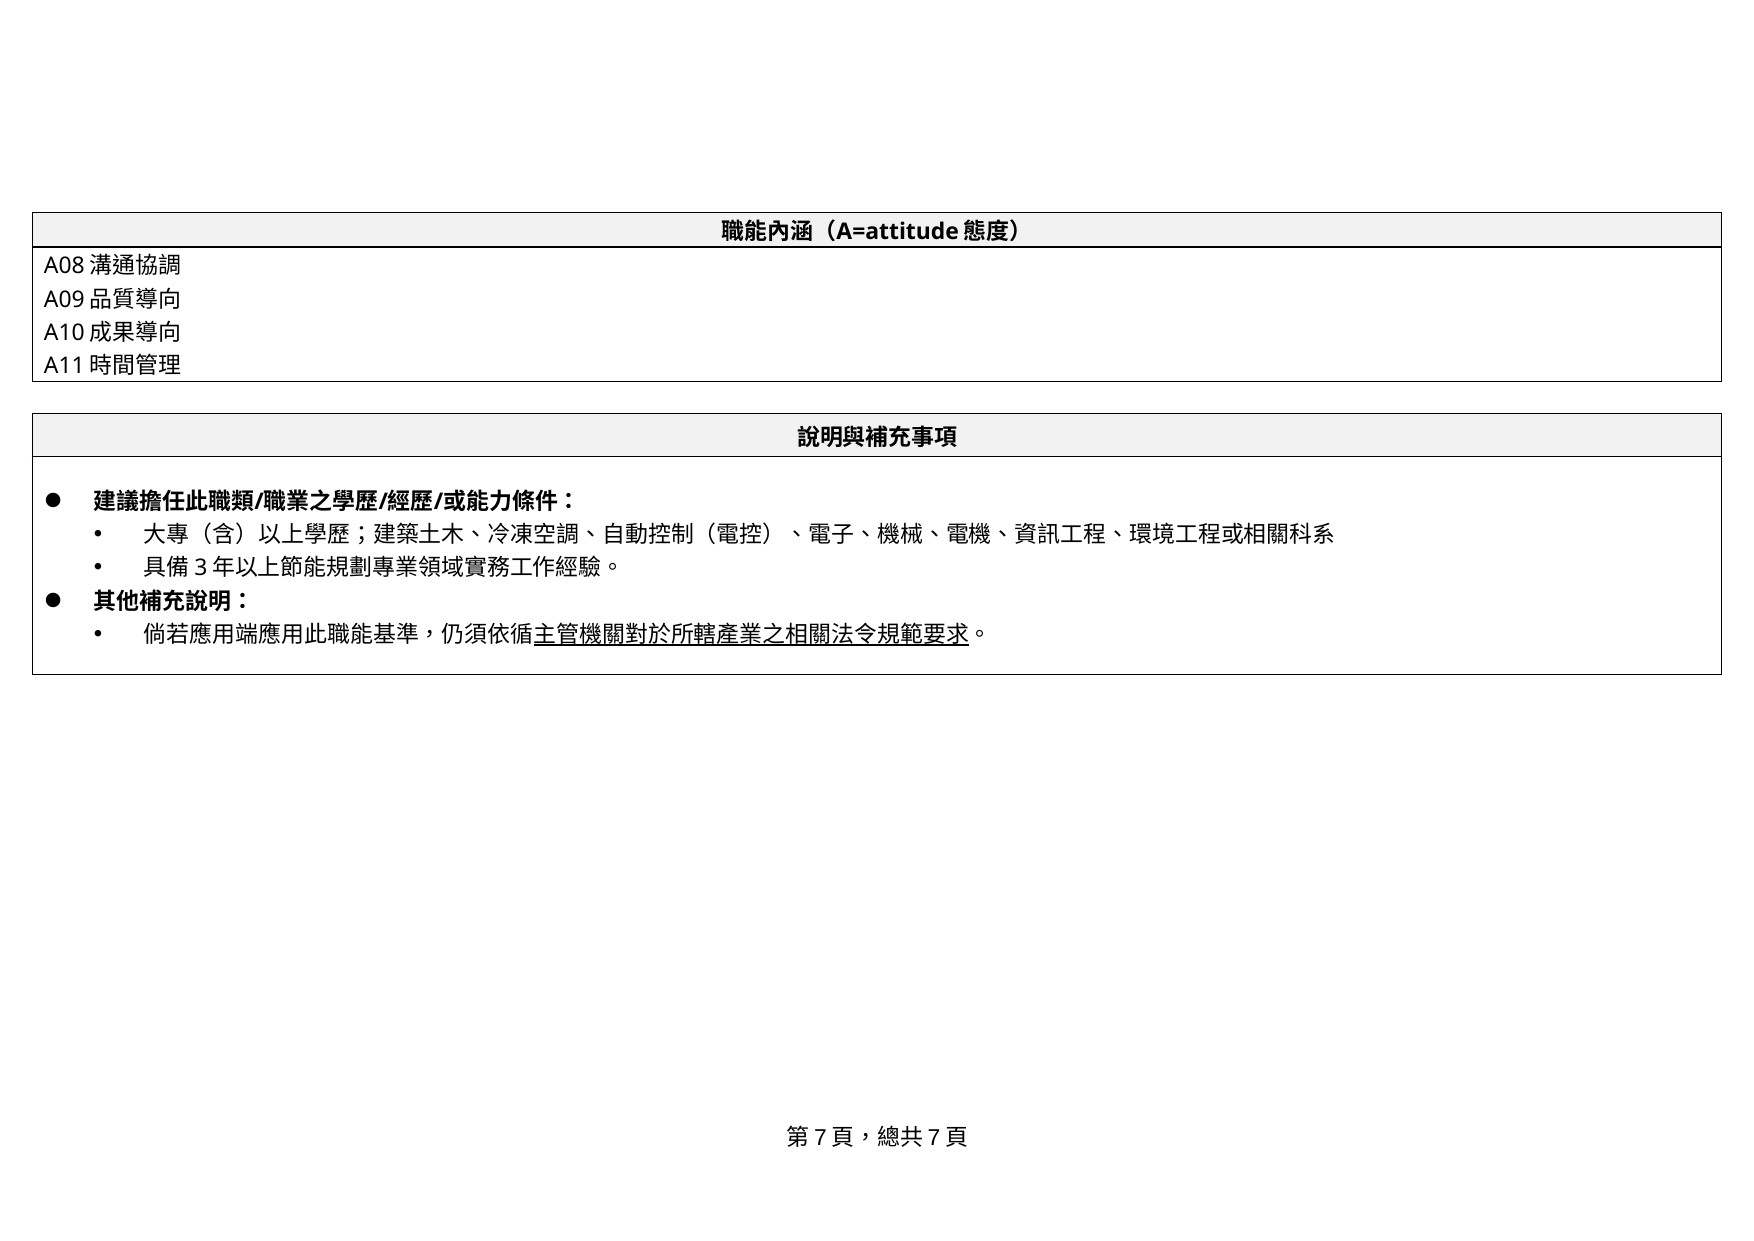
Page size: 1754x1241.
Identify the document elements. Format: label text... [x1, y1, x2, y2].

table_header 說明與補充事項 [33, 414, 1721, 456]
table_cell 建議擔任此職類/職業之學歷/經歷/或能力條件： 大專（含）以上學歷；建築土木、冷凍空調、自動控制（電控）、電子、機械、電機、資訊工程、環境工程或相關科系 具備3年以上節能規劃專業領域實務工作經驗。 其他補充說明： 倘若應用端應用此職能基準，仍須依循主管機關對於所轄產業之相關法令規範要求。 [33, 457, 1721, 674]
table_header 職能內涵（A=attitude態度） [33, 213, 1721, 246]
table_cell A08溝通協調 A09品質導向 A10成果導向 A11時間管理 [33, 248, 1721, 381]
